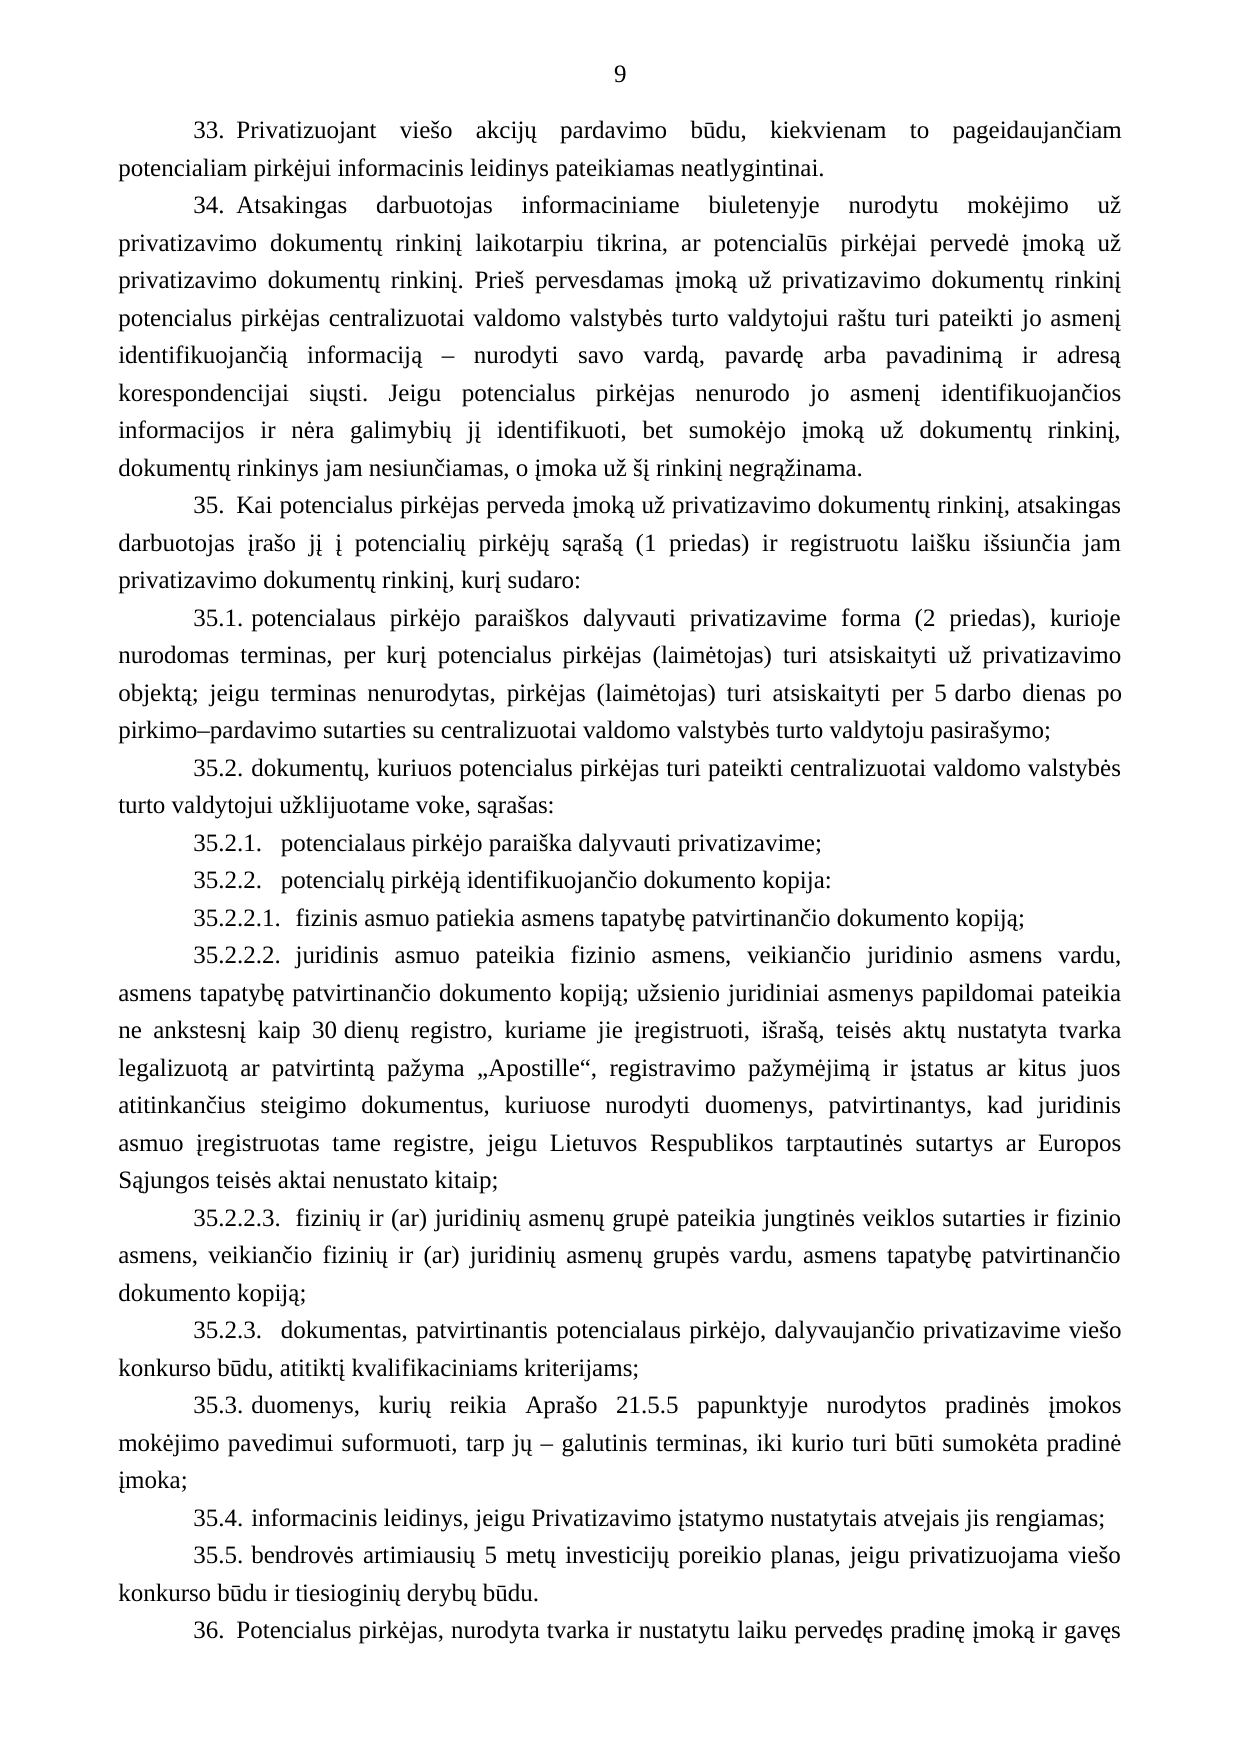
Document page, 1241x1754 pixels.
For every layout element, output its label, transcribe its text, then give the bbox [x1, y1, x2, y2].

text 35.5. bendrovės artimiausių 5 metų investicijų poreikio planas, jeigu privatizuojama viešo konkurso būdu ir tiesioginių derybų būdu. [118, 1531, 1122, 1606]
text 35.1. potencialaus pirkėjo paraiškos dalyvauti privatizavime forma (2 priedas), kurioje nurodomas terminas, per kurį potencialus pirkėjas (laimėtojas) turi atsiskaityti už privatizavimo objektą; jeigu terminas nenurodytas, pirkėjas (laimėtojas) turi atsiskaityti per 5 darbo dienas po pirkimo–pardavimo sutarties su centralizuotai valdomo valstybės turto valdytoju pasirašymo; [118, 594, 1122, 744]
text 35.2.2.1. fizinis asmuo patiekia asmens tapatybę patvirtinančio dokumento kopiją; [118, 894, 1122, 931]
text 35.3. duomenys, kurių reikia Aprašo 21.5.5 papunktyje nurodytos pradinės įmokos mokėjimo pavedimui suformuoti, tarp jų – galutinis terminas, iki kurio turi būti sumokėta pradinė įmoka; [118, 1381, 1122, 1494]
text 34. Atsakingas darbuotojas informaciniame biuletenyje nurodytu mokėjimo už privatizavimo dokumentų rinkinį laikotarpiu tikrina, ar potencialūs pirkėjai pervedė įmoką už privatizavimo dokumentų rinkinį. Prieš pervesdamas įmoką už privatizavimo dokumentų rinkinį potencialus pirkėjas centralizuotai valdomo valstybės turto valdytojui raštu turi pateikti jo asmenį identifikuojančią informaciją – nurodyti savo vardą, pavardę arba pavadinimą ir adresą korespondencijai siųsti. Jeigu potencialus pirkėjas nenurodo jo asmenį identifikuojančios informacijos ir nėra galimybių jį identifikuoti, bet sumokėjo įmoką už dokumentų rinkinį, dokumentų rinkinys jam nesiunčiamas, o įmoka už šį rinkinį negrąžinama. [118, 181, 1122, 481]
text 35.2.2.2. juridinis asmuo pateikia fizinio asmens, veikiančio juridinio asmens vardu, asmens tapatybę patvirtinančio dokumento kopiją; užsienio juridiniai asmenys papildomai pateikia ne ankstesnį kaip 30 dienų registro, kuriame jie įregistruoti, išrašą, teisės aktų nustatyta tvarka legalizuotą ar patvirtintą pažyma „Apostille“, registravimo pažymėjimą ir įstatus ar kitus juos atitinkančius steigimo dokumentus, kuriuose nurodyti duomenys, patvirtinantys, kad juridinis asmuo įregistruotas tame registre, jeigu Lietuvos Respublikos tarptautinės sutartys ar Europos Sąjungos teisės aktai nenustato kitaip; [118, 931, 1122, 1194]
text 35.2.2. potencialų pirkėją identifikuojančio dokumento kopija: [118, 856, 1122, 894]
text 35. Kai potencialus pirkėjas perveda įmoką už privatizavimo dokumentų rinkinį, atsakingas darbuotojas įrašo jį į potencialių pirkėjų sąrašą (1 priedas) ir registruotu laišku išsiunčia jam privatizavimo dokumentų rinkinį, kurį sudaro: [118, 481, 1122, 594]
text 35.2.3. dokumentas, patvirtinantis potencialaus pirkėjo, dalyvaujančio privatizavime viešo konkurso būdu, atitiktį kvalifikaciniams kriterijams; [118, 1306, 1122, 1381]
text 35.2.2.3. fizinių ir (ar) juridinių asmenų grupė pateikia jungtinės veiklos sutarties ir fizinio asmens, veikiančio fizinių ir (ar) juridinių asmenų grupės vardu, asmens tapatybę patvirtinančio dokumento kopiją; [118, 1194, 1122, 1306]
text 36. Potencialus pirkėjas, nurodyta tvarka ir nustatytu laiku pervedęs pradinę įmoką ir gavęs [118, 1606, 1122, 1644]
text 35.2. dokumentų, kuriuos potencialus pirkėjas turi pateikti centralizuotai valdomo valstybės turto valdytojui užklijuotame voke, sąrašas: [118, 744, 1122, 819]
text 35.2.1. potencialaus pirkėjo paraiška dalyvauti privatizavime; [118, 819, 1122, 856]
text 33. Privatizuojant viešo akcijų pardavimo būdu, kiekvienam to pageidaujančiam potencialiam pirkėjui informacinis leidinys pateikiamas neatlygintinai. [118, 106, 1122, 181]
text 35.4. informacinis leidinys, jeigu Privatizavimo įstatymo nustatytais atvejais jis rengiamas; [118, 1494, 1122, 1531]
